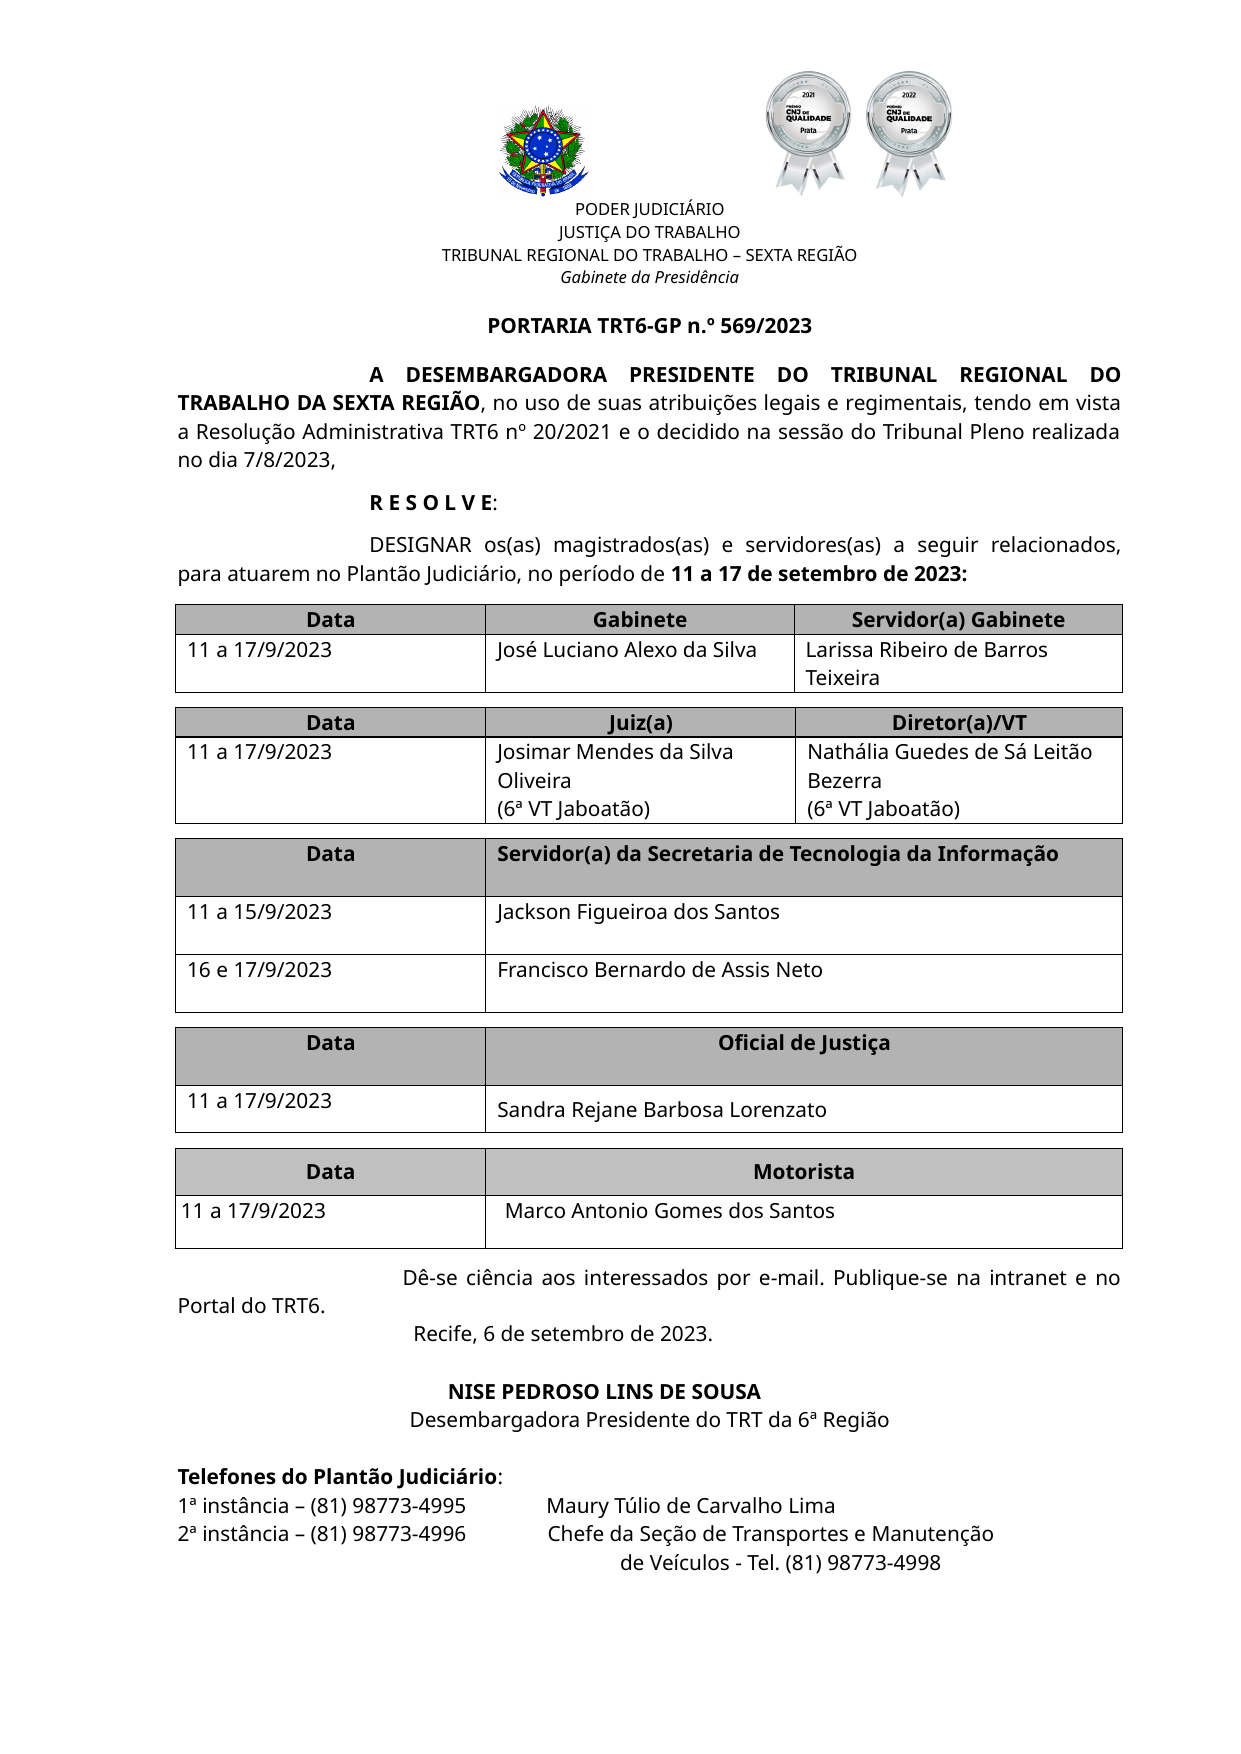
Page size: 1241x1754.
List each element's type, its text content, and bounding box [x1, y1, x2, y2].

table_header Gabinete [486, 605, 794, 634]
picture [746, 71, 953, 198]
text Dê-se ciência aos interessados por e-mail. Publique-se na intranet e no Portal do TRT6. [177, 1263, 1122, 1319]
table_cell Nathália Guedes de Sá Leitão Bezerra (6ª VT Jaboatão) [796, 738, 1122, 823]
table_header Data [176, 708, 485, 736]
table_header Oficial de Justiça [486, 1028, 1122, 1085]
table_header Data [176, 839, 485, 896]
table_header Data [176, 1028, 485, 1085]
table_header Motorista [486, 1149, 1122, 1195]
text de Veículos - Tel. (81) 98773-4998 [177, 1548, 1122, 1576]
table_header Servidor(a) da Secretaria de Tecnologia da Informação [486, 839, 1122, 896]
table_cell Marco Antonio Gomes dos Santos [486, 1196, 1122, 1247]
table_header Diretor(a)/VT [796, 708, 1122, 736]
table_cell 11 a 17/9/2023 [176, 635, 485, 692]
table_cell 11 a 15/9/2023 [176, 897, 485, 954]
table_header Juiz(a) [486, 708, 795, 736]
text Desembargadora Presidente do TRT da 6ª Região [177, 1405, 1122, 1434]
text NISE PEDROSO LINS DE SOUSA [177, 1377, 1032, 1405]
text 2ª instância – (81) 98773-4996 Chefe da Seção de Transportes e Manutenção [177, 1519, 1122, 1548]
table_cell Josimar Mendes da Silva Oliveira (6ª VT Jaboatão) [486, 738, 795, 823]
text A DESEMBARGADORA PRESIDENTE DO TRIBUNAL REGIONAL DO TRABALHO DA SEXTA REGIÃO, no uso de suas atribuições legais e regimentais, tendo em vista a Resolução Administrativa TRT6 nº 20/2021 e o decidido na sessão do Tribunal Pleno realizada no dia 7/8/2023, [177, 360, 1122, 474]
table_cell José Luciano Alexo da Silva [486, 635, 794, 692]
table_header Servidor(a) Gabinete [795, 605, 1122, 634]
table_cell Sandra Rejane Barbosa Lorenzato [486, 1086, 1122, 1132]
text DESIGNAR os(as) magistrados(as) e servidores(as) a seguir relacionados, para atuarem no Plantão Judiciário, no período de 11 a 17 de setembro de 2023: [177, 530, 1122, 587]
text Recife, 6 de setembro de 2023. [177, 1319, 1122, 1348]
table_cell Jackson Figueiroa dos Santos [486, 897, 1122, 954]
table_cell 11 a 17/9/2023 [176, 1196, 485, 1247]
table_cell Francisco Bernardo de Assis Neto [486, 955, 1122, 1012]
text 1ª instância – (81) 98773-4995 Maury Túlio de Carvalho Lima [177, 1491, 1122, 1519]
picture [494, 103, 590, 198]
table_cell 16 e 17/9/2023 [176, 955, 485, 1012]
table_cell 11 a 17/9/2023 [176, 738, 485, 823]
text Telefones do Plantão Judiciário: [177, 1462, 1122, 1491]
text R E S O L V E: [233, 488, 1122, 516]
table_header Data [176, 605, 485, 634]
text PORTARIA TRT6-GP n.º 569/2023 [177, 312, 1122, 340]
table_header Data [176, 1149, 485, 1195]
table_cell Larissa Ribeiro de Barros Teixeira [795, 635, 1122, 692]
table_cell 11 a 17/9/2023 [176, 1086, 485, 1132]
